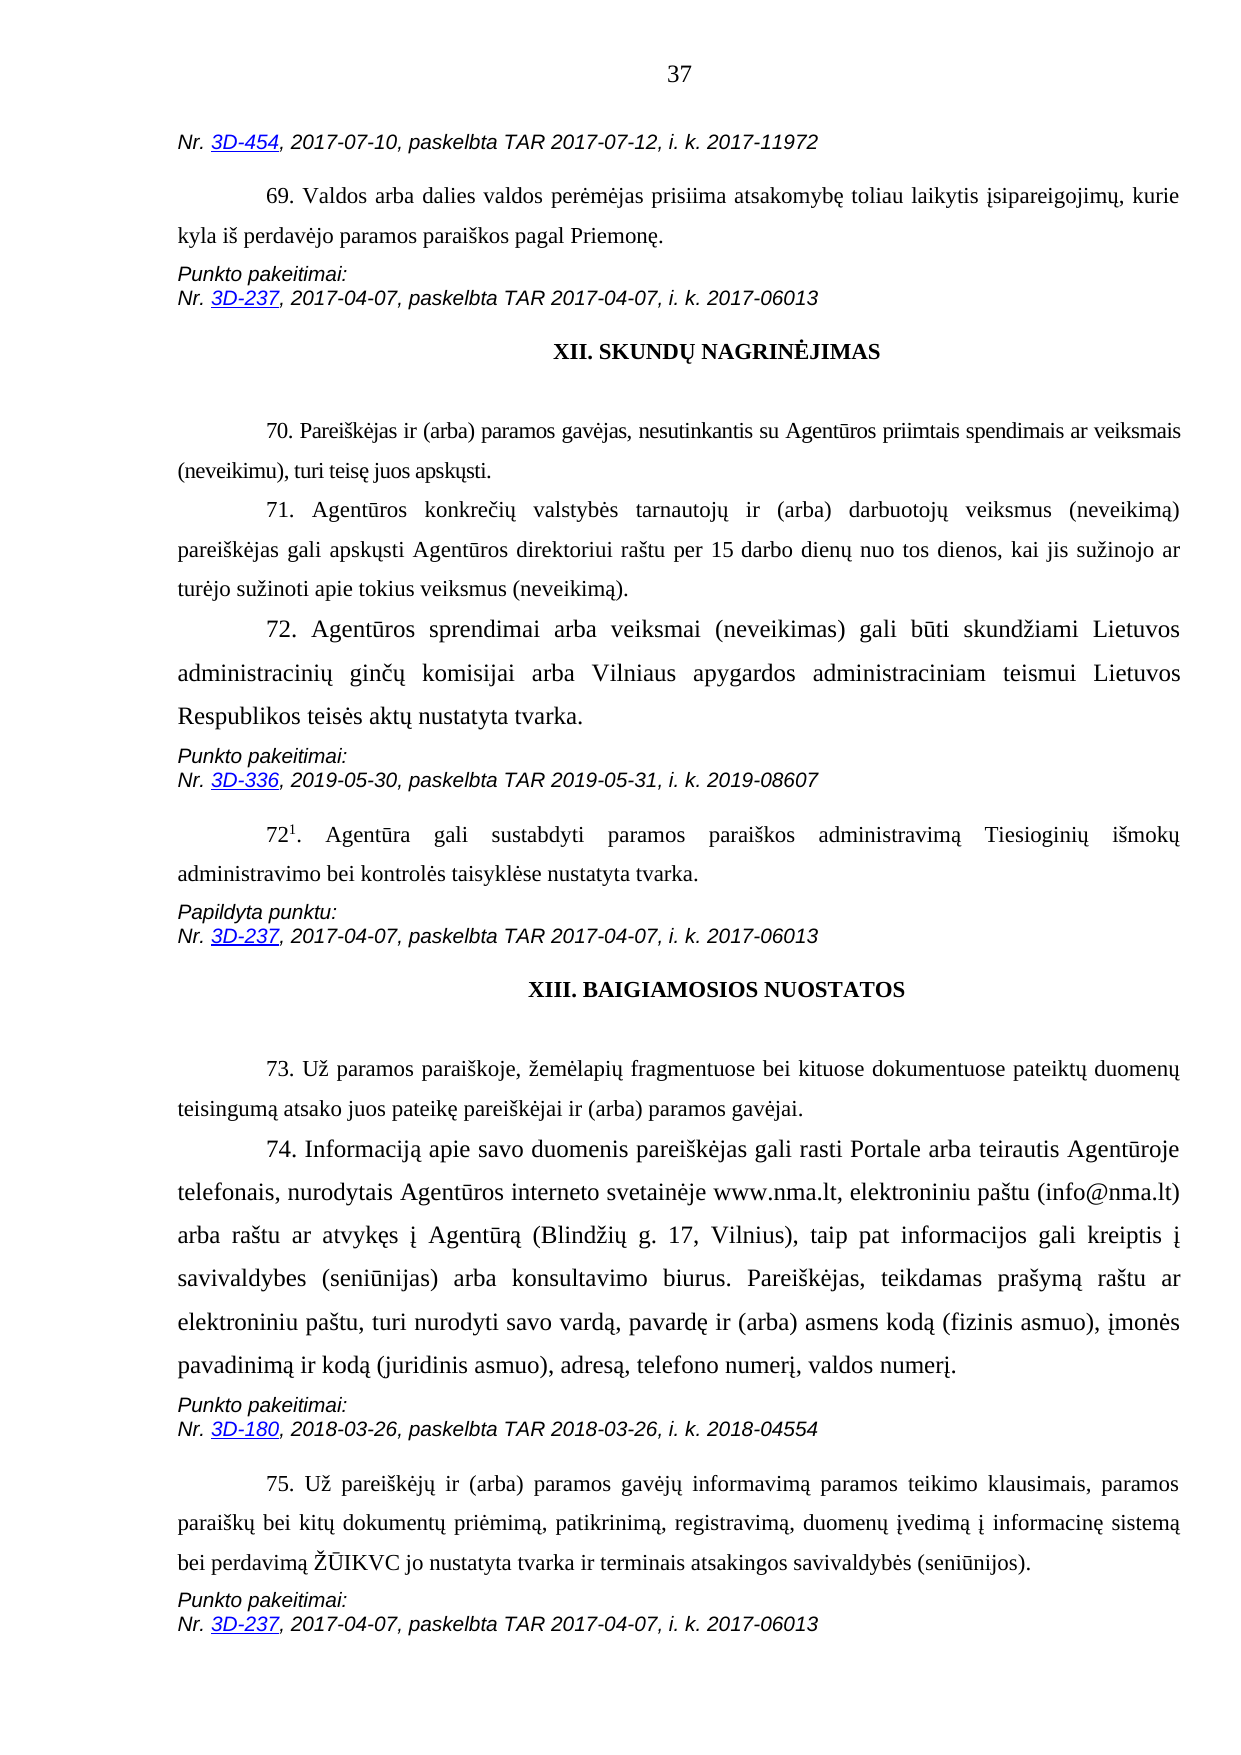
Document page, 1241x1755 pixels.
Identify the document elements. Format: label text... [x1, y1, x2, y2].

text 721. Agentūra gali sustabdyti paramos paraiškos administravimą Tiesioginių išmokų administravimo bei kontrolės taisyklėse nustatyta tvarka. [177, 821, 1181, 886]
text Punkto pakeitimai: [177, 1588, 1181, 1612]
text 72. Agentūros sprendimai arba veiksmai (neveikimas) gali būti skundžiami Lietuvos administracinių ginčų komisijai arba Vilniaus apygardos administraciniam teismui Lietuvos Respublikos teisės aktų nustatyta tvarka. [177, 614, 1181, 729]
text 73. Už paramos paraiškoje, žemėlapių fragmentuose bei kituose dokumentuose pateiktų duomenų teisingumą atsako juos pateikę pareiškėjai ir (arba) paramos gavėjai. [177, 1055, 1181, 1121]
text 71. Agentūros konkrečių valstybės tarnautojų ir (arba) darbuotojų veiksmus (neveikimą) pareiškėjas gali apskųsti Agentūros direktoriui raštu per 15 darbo dienų nuo tos dienos, kai jis sužinojo ar turėjo sužinoti apie tokius veiksmus (neveikimą). [177, 496, 1181, 601]
text Nr. 3D-237, 2017-04-07, paskelbta TAR 2017-04-07, i. k. 2017-06013 [177, 1612, 1181, 1636]
text Punkto pakeitimai: [177, 1393, 1181, 1417]
text Nr. 3D-237, 2017-04-07, paskelbta TAR 2017-04-07, i. k. 2017-06013 [177, 286, 1181, 309]
text XII. Skundų nagrinėjimas [177, 338, 1181, 364]
text Nr. 3D-180, 2018-03-26, paskelbta TAR 2018-03-26, i. k. 2018-04554 [177, 1417, 1181, 1441]
text Nr. 3D-237, 2017-04-07, paskelbta TAR 2017-04-07, i. k. 2017-06013 [177, 923, 1181, 947]
text XIII. BAIGIAMOSIOS NUOSTATOS [177, 976, 1181, 1003]
text Punkto pakeitimai: [177, 262, 1181, 286]
text Punkto pakeitimai: [177, 744, 1181, 768]
text Papildyta punktu: [177, 899, 1181, 923]
text 74. Informaciją apie savo duomenis pareiškėjas gali rasti Portale arba teirautis Agentūroje telefonais, nurodytais Agentūros interneto svetainėje www.nma.lt, elektroniniu paštu (info@nma.lt) arba raštu ar atvykęs į Agentūrą (Blindžių g. 17, Vilnius), taip pat informacijos gali kreiptis į savivaldybes (seniūnijas) arba konsultavimo biurus. Pareiškėjas, teikdamas prašymą raštu ar elektroniniu paštu, turi nurodyti savo vardą, pavardę ir (arba) asmens kodą (fizinis asmuo), įmonės pavadinimą ir kodą (juridinis asmuo), adresą, telefono numerį, valdos numerį. [177, 1134, 1181, 1378]
text Nr. 3D-336, 2019-05-30, paskelbta TAR 2019-05-31, i. k. 2019-08607 [177, 768, 1181, 792]
text Nr. 3D-454, 2017-07-10, paskelbta TAR 2017-07-12, i. k. 2017-11972 [177, 130, 1181, 154]
text 70. Pareiškėjas ir (arba) paramos gavėjas, nesutinkantis su Agentūros priimtais spendimais ar veiksmais (neveikimu), turi teisę juos apskųsti. [177, 417, 1181, 483]
text 75. Už pareiškėjų ir (arba) paramos gavėjų informavimą paramos teikimo klausimais, paramos paraiškų bei kitų dokumentų priėmimą, patikrinimą, registravimą, duomenų įvedimą į informacinę sistemą bei perdavimą ŽŪIKVC jo nustatyta tvarka ir terminais atsakingos savivaldybės (seniūnijos). [177, 1469, 1181, 1575]
text 69. Valdos arba dalies valdos perėmėjas prisiima atsakomybę toliau laikytis įsipareigojimų, kurie kyla iš perdavėjo paramos paraiškos pagal Priemonę. [177, 183, 1181, 248]
